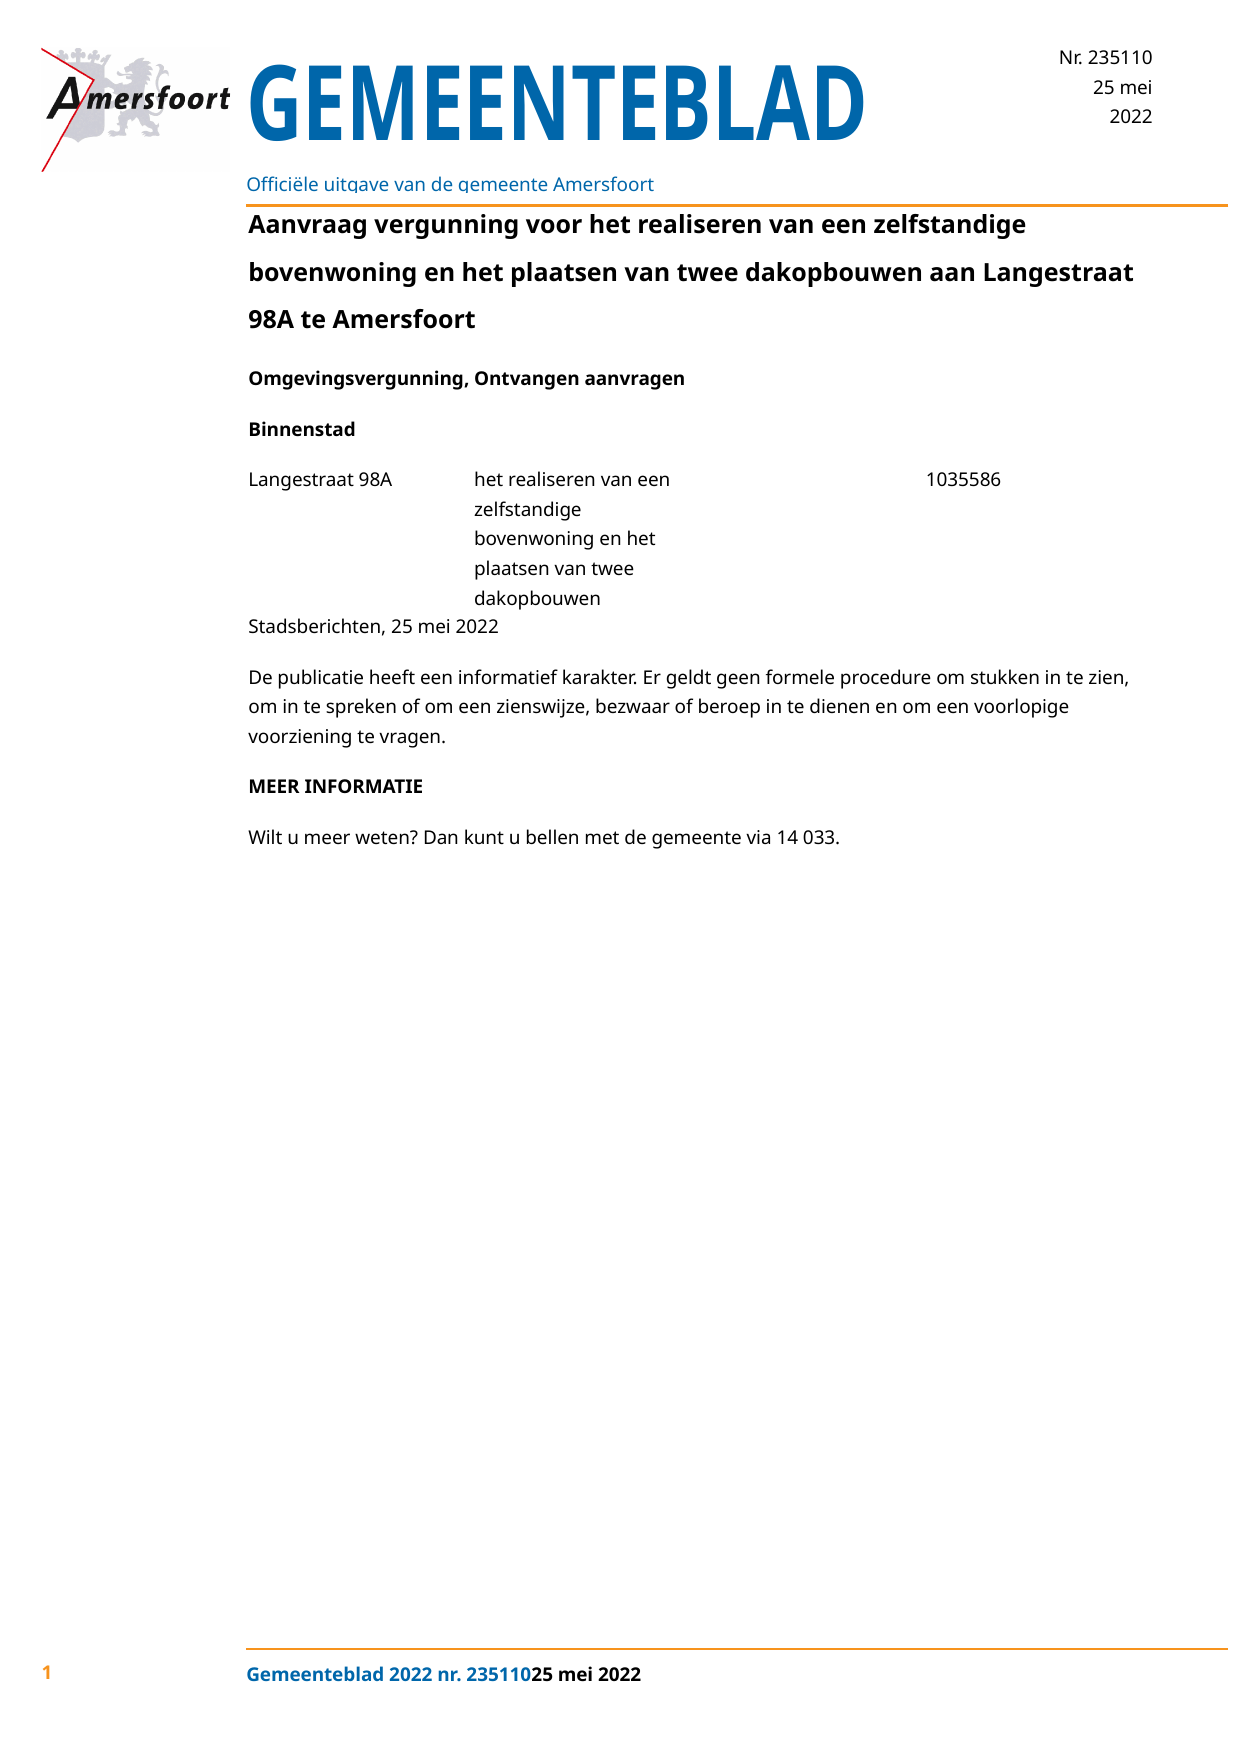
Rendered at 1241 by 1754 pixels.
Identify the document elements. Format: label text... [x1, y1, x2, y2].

text MEER INFORMATIE [248, 774, 1152, 799]
text Stadsberichten, 25 mei 2022 [248, 614, 1152, 639]
table_header Langestraat 98A [248, 466, 474, 611]
table_header 1035586 [926, 466, 1152, 611]
table_header het realiseren van een zelfstandige bovenwoning en het plaatsen van twee dakopbouwen [474, 466, 700, 611]
text Aanvraag vergunning voor het realiseren van een zelfstandige bovenwoning en het plaatsen van twee dakopbouwen aan Langestraat 98A te Amersfoort [248, 207, 1152, 336]
text Binnenstad [248, 416, 1152, 442]
text Omgevingsvergunning, Ontvangen aanvragen [248, 366, 1152, 391]
table_header [700, 466, 926, 611]
text Wilt u meer weten? Dan kunt u bellen met de gemeente via 14 033. [248, 824, 1152, 850]
picture [41, 47, 231, 172]
text De publicatie heeft een informatief karakter. Er geldt geen formele procedure om stukken in te zien, om in te spreken of om een zienswijze, bezwaar of beroep in te dienen en om een voorlopige voorziening te vragen. [248, 664, 1152, 749]
